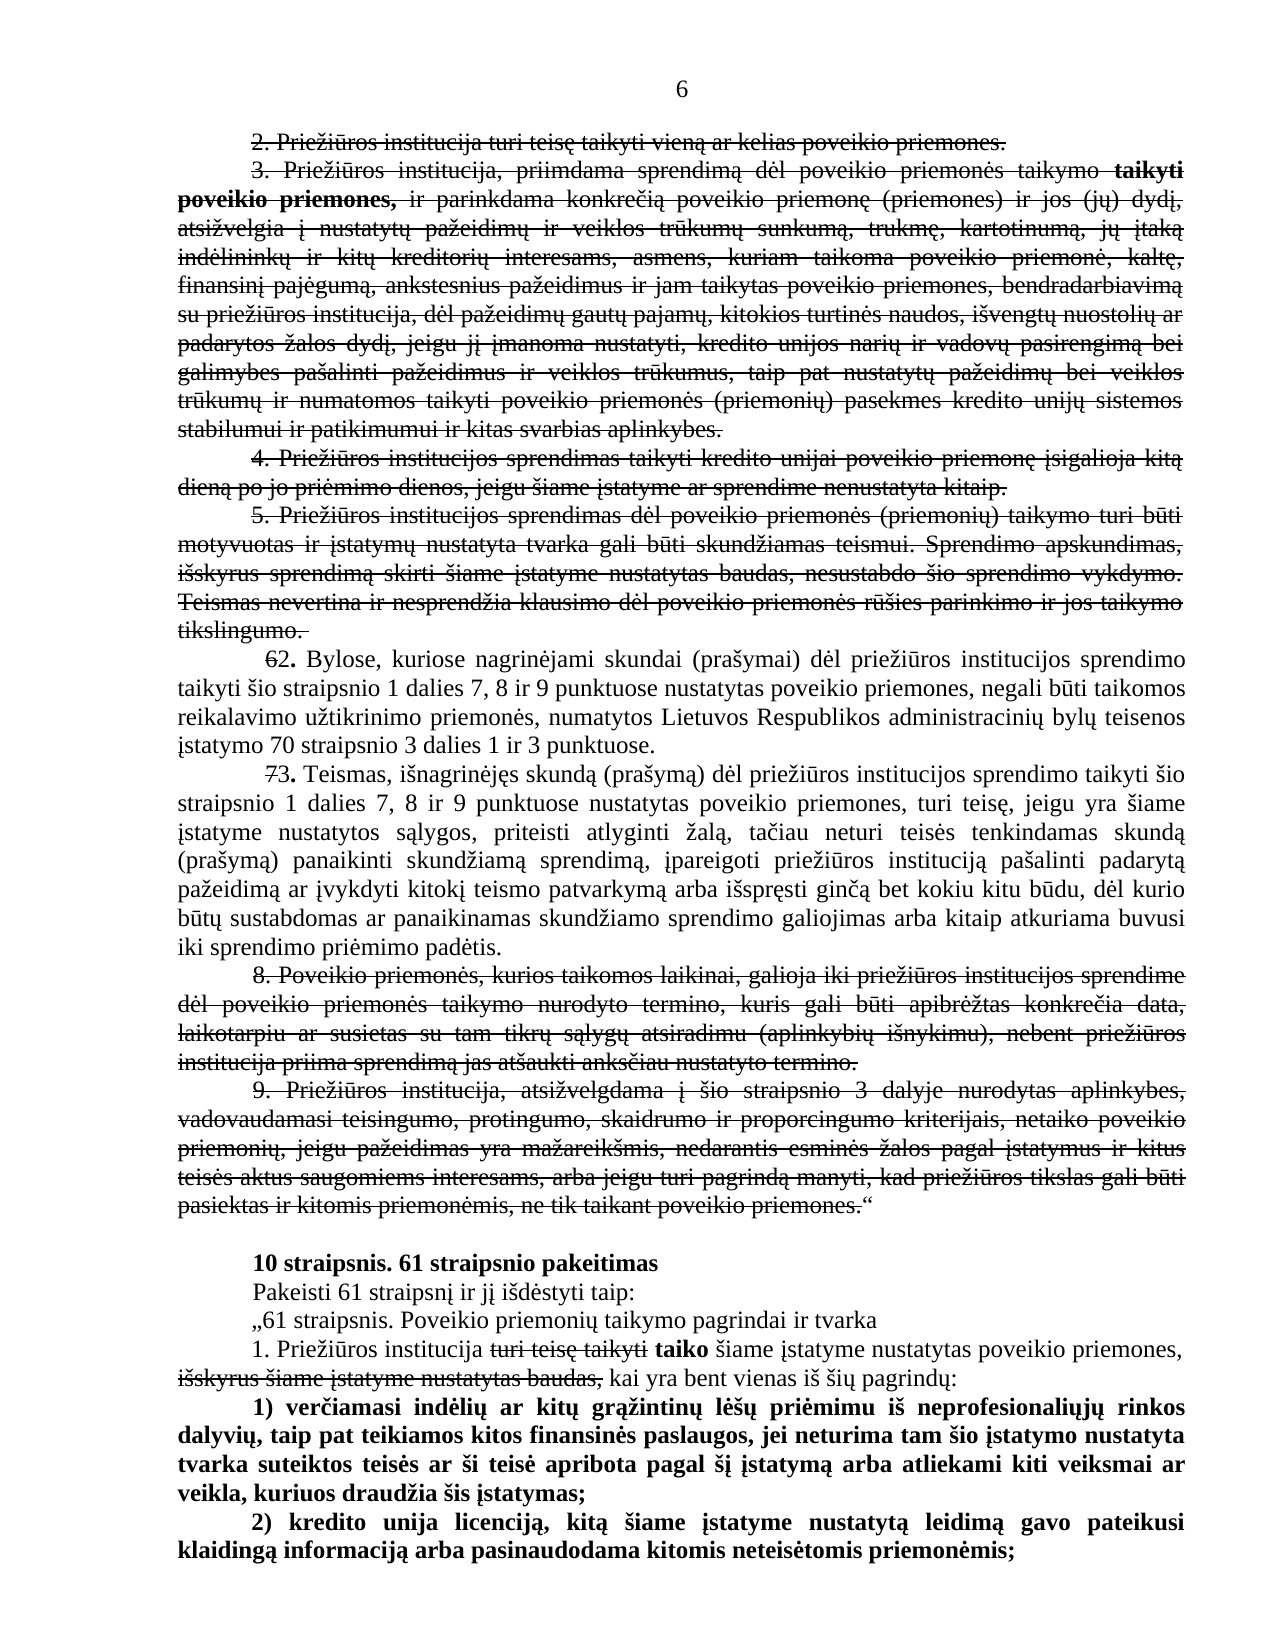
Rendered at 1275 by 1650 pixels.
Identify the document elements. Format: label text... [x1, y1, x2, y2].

text „61 straipsnis. Poveikio priemonių taikymo pagrindai ir tvarka [177, 1305, 1183, 1334]
text 8. Poveikio priemonės, kurios taikomos laikinai, galioja iki priežiūros institucijos sprendime dėl poveikio priemonės taikymo nurodyto termino, kuris gali būti apibrėžtas konkrečia data, laikotarpiu ar susietas su tam tikrų sąlygų atsiradimu (aplinkybių išnykimu), nebent priežiūros institucija priima sprendimą jas atšaukti anksčiau nustatyto termino. [177, 1006, 1186, 1033]
text 8. Poveikio priemonės, kurios taikomos laikinai, galioja iki priežiūros institucijos sprendime dėl poveikio priemonės taikymo nurodyto termino, kuris gali būti apibrėžtas konkrečia data, laikotarpiu ar susietas su tam tikrų sąlygų atsiradimu (aplinkybių išnykimu), nebent priežiūros institucija priima sprendimą jas atšaukti anksčiau nustatyto termino. [177, 1035, 1186, 1075]
text 8. Poveikio priemonės, kurios taikomos laikinai, galioja iki priežiūros institucijos sprendime dėl poveikio priemonės taikymo nurodyto termino, kuris gali būti apibrėžtas konkrečia data, laikotarpiu ar susietas su tam tikrų sąlygų atsiradimu (aplinkybių išnykimu), nebent priežiūros institucija priima sprendimą jas atšaukti anksčiau nustatyto termino. [177, 960, 1186, 1005]
text 9. Priežiūros institucija, atsižvelgdama į šio straipsnio 3 dalyje nurodytas aplinkybes, vadovaudamasi teisingumo, protingumo, skaidrumo ir proporcingumo kriterijais, netaiko poveikio priemonių, jeigu pažeidimas yra mažareikšmis, nedarantis esminės žalos pagal įstatymus ir kitus teisės aktus saugomiems interesams, arba jeigu turi pagrindą manyti, kad priežiūros tikslas gali būti pasiektas ir kitomis priemonėmis, ne tik taikant poveikio priemones.“ [177, 1149, 1186, 1177]
text 1. Priežiūros institucija turi teisę taikyti taiko šiame įstatyme nustatytas poveikio priemones, išskyrus šiame įstatyme nustatytas baudas, kai yra bent vienas iš šių pagrindų: [177, 1334, 1183, 1392]
text 5. Priežiūros institucijos sprendimas dėl poveikio priemonės (priemonių) taikymo turi būti motyvuotas ir įstatymų nustatyta tvarka gali būti skundžiamas teismui. Sprendimo apskundimas, išskyrus sprendimą skirti šiame įstatyme nustatytas baudas, nesustabdo šio sprendimo vykdymo. Teismas nevertina ir nesprendžia klausimo dėl poveikio priemonės rūšies parinkimo ir jos taikymo tikslingumo. [177, 546, 1183, 573]
text 3. Priežiūros institucija, priimdama sprendimą dėl poveikio priemonės taikymo taikyti poveikio priemones, ir parinkdama konkrečią poveikio priemonę (priemones) ir jos (jų) dydį, atsižvelgia į nustatytų pažeidimų ir veiklos trūkumų sunkumą, trukmę, kartotinumą, jų įtaką indėlininkų ir kitų kreditorių interesams, asmens, kuriam taikoma poveikio priemonė, kaltę, finansinį pajėgumą, ankstesnius pažeidimus ir jam taikytas poveikio priemones, bendradarbiavimą su priežiūros institucija, dėl pažeidimų gautų pajamų, kitokios turtinės naudos, išvengtų nuostolių ar padarytos žalos dydį, jeigu jį įmanoma nustatyti, kredito unijos narių ir vadovų pasirengimą bei galimybes pašalinti pažeidimus ir veiklos trūkumus, taip pat nustatytų pažeidimų bei veiklos trūkumų ir numatomos taikyti poveikio priemonės (priemonių) pasekmes kredito unijų sistemos stabilumui ir patikimumui ir kitas svarbias aplinkybes. [177, 201, 1183, 228]
text 3. Priežiūros institucija, priimdama sprendimą dėl poveikio priemonės taikymo taikyti poveikio priemones, ir parinkdama konkrečią poveikio priemonę (priemones) ir jos (jų) dydį, atsižvelgia į nustatytų pažeidimų ir veiklos trūkumų sunkumą, trukmę, kartotinumą, jų įtaką indėlininkų ir kitų kreditorių interesams, asmens, kuriam taikoma poveikio priemonė, kaltę, finansinį pajėgumą, ankstesnius pažeidimus ir jam taikytas poveikio priemones, bendradarbiavimą su priežiūros institucija, dėl pažeidimų gautų pajamų, kitokios turtinės naudos, išvengtų nuostolių ar padarytos žalos dydį, jeigu jį įmanoma nustatyti, kredito unijos narių ir vadovų pasirengimą bei galimybes pašalinti pažeidimus ir veiklos trūkumus, taip pat nustatytų pažeidimų bei veiklos trūkumų ir numatomos taikyti poveikio priemonės (priemonių) pasekmes kredito unijų sistemos stabilumui ir patikimumui ir kitas svarbias aplinkybes. [177, 287, 1183, 315]
text 2. Priežiūros institucija turi teisę taikyti vieną ar kelias poveikio priemones. [177, 127, 1183, 155]
text 9. Priežiūros institucija, atsižvelgdama į šio straipsnio 3 dalyje nurodytas aplinkybes, vadovaudamasi teisingumo, protingumo, skaidrumo ir proporcingumo kriterijais, netaiko poveikio priemonių, jeigu pažeidimas yra mažareikšmis, nedarantis esminės žalos pagal įstatymus ir kitus teisės aktus saugomiems interesams, arba jeigu turi pagrindą manyti, kad priežiūros tikslas gali būti pasiektas ir kitomis priemonėmis, ne tik taikant poveikio priemones.“ [177, 1178, 1186, 1219]
text 5. Priežiūros institucijos sprendimas dėl poveikio priemonės (priemonių) taikymo turi būti motyvuotas ir įstatymų nustatyta tvarka gali būti skundžiamas teismui. Sprendimo apskundimas, išskyrus sprendimą skirti šiame įstatyme nustatytas baudas, nesustabdo šio sprendimo vykdymo. Teismas nevertina ir nesprendžia klausimo dėl poveikio priemonės rūšies parinkimo ir jos taikymo tikslingumo. [177, 574, 1183, 602]
text 4. Priežiūros institucijos sprendimas taikyti kredito unijai poveikio priemonę įsigalioja kitą dieną po jo priėmimo dienos, jeigu šiame įstatyme ar sprendime nenustatyta kitaip. [177, 443, 1183, 500]
text 3. Priežiūros institucija, priimdama sprendimą dėl poveikio priemonės taikymo taikyti poveikio priemones, ir parinkdama konkrečią poveikio priemonę (priemones) ir jos (jų) dydį, atsižvelgia į nustatytų pažeidimų ir veiklos trūkumų sunkumą, trukmę, kartotinumą, jų įtaką indėlininkų ir kitų kreditorių interesams, asmens, kuriam taikoma poveikio priemonė, kaltę, finansinį pajėgumą, ankstesnius pažeidimus ir jam taikytas poveikio priemones, bendradarbiavimą su priežiūros institucija, dėl pažeidimų gautų pajamų, kitokios turtinės naudos, išvengtų nuostolių ar padarytos žalos dydį, jeigu jį įmanoma nustatyti, kredito unijos narių ir vadovų pasirengimą bei galimybes pašalinti pažeidimus ir veiklos trūkumus, taip pat nustatytų pažeidimų bei veiklos trūkumų ir numatomos taikyti poveikio priemonės (priemonių) pasekmes kredito unijų sistemos stabilumui ir patikimumui ir kitas svarbias aplinkybes. [177, 258, 1183, 286]
text 3. Priežiūros institucija, priimdama sprendimą dėl poveikio priemonės taikymo taikyti poveikio priemones, ir parinkdama konkrečią poveikio priemonę (priemones) ir jos (jų) dydį, atsižvelgia į nustatytų pažeidimų ir veiklos trūkumų sunkumą, trukmę, kartotinumą, jų įtaką indėlininkų ir kitų kreditorių interesams, asmens, kuriam taikoma poveikio priemonė, kaltę, finansinį pajėgumą, ankstesnius pažeidimus ir jam taikytas poveikio priemones, bendradarbiavimą su priežiūros institucija, dėl pažeidimų gautų pajamų, kitokios turtinės naudos, išvengtų nuostolių ar padarytos žalos dydį, jeigu jį įmanoma nustatyti, kredito unijos narių ir vadovų pasirengimą bei galimybes pašalinti pažeidimus ir veiklos trūkumus, taip pat nustatytų pažeidimų bei veiklos trūkumų ir numatomos taikyti poveikio priemonės (priemonių) pasekmes kredito unijų sistemos stabilumui ir patikimumui ir kitas svarbias aplinkybes. [177, 373, 1183, 401]
text 1) verčiamasi indėlių ar kitų grąžintinų lėšų priėmimu iš neprofesionaliųjų rinkos dalyvių, taip pat teikiamos kitos finansinės paslaugos, jei neturima tam šio įstatymo nustatyta tvarka suteiktos teisės ar ši teisė apribota pagal šį įstatymą arba atliekami kiti veiksmai ar veikla, kuriuos draudžia šis įstatymas; [177, 1392, 1186, 1507]
text 9. Priežiūros institucija, atsižvelgdama į šio straipsnio 3 dalyje nurodytas aplinkybes, vadovaudamasi teisingumo, protingumo, skaidrumo ir proporcingumo kriterijais, netaiko poveikio priemonių, jeigu pažeidimas yra mažareikšmis, nedarantis esminės žalos pagal įstatymus ir kitus teisės aktus saugomiems interesams, arba jeigu turi pagrindą manyti, kad priežiūros tikslas gali būti pasiektas ir kitomis priemonėmis, ne tik taikant poveikio priemones.“ [177, 1075, 1186, 1120]
text 2) kredito unija licenciją, kitą šiame įstatyme nustatytą leidimą gavo pateikusi klaidingą informaciją arba pasinaudodama kitomis neteisėtomis priemonėmis; [177, 1507, 1186, 1564]
text 3. Priežiūros institucija, priimdama sprendimą dėl poveikio priemonės taikymo taikyti poveikio priemones, ir parinkdama konkrečią poveikio priemonę (priemones) ir jos (jų) dydį, atsižvelgia į nustatytų pažeidimų ir veiklos trūkumų sunkumą, trukmę, kartotinumą, jų įtaką indėlininkų ir kitų kreditorių interesams, asmens, kuriam taikoma poveikio priemonė, kaltę, finansinį pajėgumą, ankstesnius pažeidimus ir jam taikytas poveikio priemones, bendradarbiavimą su priežiūros institucija, dėl pažeidimų gautų pajamų, kitokios turtinės naudos, išvengtų nuostolių ar padarytos žalos dydį, jeigu jį įmanoma nustatyti, kredito unijos narių ir vadovų pasirengimą bei galimybes pašalinti pažeidimus ir veiklos trūkumus, taip pat nustatytų pažeidimų bei veiklos trūkumų ir numatomos taikyti poveikio priemonės (priemonių) pasekmes kredito unijų sistemos stabilumui ir patikimumui ir kitas svarbias aplinkybes. [177, 229, 1183, 257]
text 5. Priežiūros institucijos sprendimas dėl poveikio priemonės (priemonių) taikymo turi būti motyvuotas ir įstatymų nustatyta tvarka gali būti skundžiamas teismui. Sprendimo apskundimas, išskyrus sprendimą skirti šiame įstatyme nustatytas baudas, nesustabdo šio sprendimo vykdymo. Teismas nevertina ir nesprendžia klausimo dėl poveikio priemonės rūšies parinkimo ir jos taikymo tikslingumo. [177, 500, 1183, 545]
text 5. Priežiūros institucijos sprendimas dėl poveikio priemonės (priemonių) taikymo turi būti motyvuotas ir įstatymų nustatyta tvarka gali būti skundžiamas teismui. Sprendimo apskundimas, išskyrus sprendimą skirti šiame įstatyme nustatytas baudas, nesustabdo šio sprendimo vykdymo. Teismas nevertina ir nesprendžia klausimo dėl poveikio priemonės rūšies parinkimo ir jos taikymo tikslingumo. [177, 603, 1183, 644]
text 3. Priežiūros institucija, priimdama sprendimą dėl poveikio priemonės taikymo taikyti poveikio priemones, ir parinkdama konkrečią poveikio priemonę (priemones) ir jos (jų) dydį, atsižvelgia į nustatytų pažeidimų ir veiklos trūkumų sunkumą, trukmę, kartotinumą, jų įtaką indėlininkų ir kitų kreditorių interesams, asmens, kuriam taikoma poveikio priemonė, kaltę, finansinį pajėgumą, ankstesnius pažeidimus ir jam taikytas poveikio priemones, bendradarbiavimą su priežiūros institucija, dėl pažeidimų gautų pajamų, kitokios turtinės naudos, išvengtų nuostolių ar padarytos žalos dydį, jeigu jį įmanoma nustatyti, kredito unijos narių ir vadovų pasirengimą bei galimybes pašalinti pažeidimus ir veiklos trūkumus, taip pat nustatytų pažeidimų bei veiklos trūkumų ir numatomos taikyti poveikio priemonės (priemonių) pasekmes kredito unijų sistemos stabilumui ir patikimumui ir kitas svarbias aplinkybes. [177, 155, 1183, 200]
text 3. Priežiūros institucija, priimdama sprendimą dėl poveikio priemonės taikymo taikyti poveikio priemones, ir parinkdama konkrečią poveikio priemonę (priemones) ir jos (jų) dydį, atsižvelgia į nustatytų pažeidimų ir veiklos trūkumų sunkumą, trukmę, kartotinumą, jų įtaką indėlininkų ir kitų kreditorių interesams, asmens, kuriam taikoma poveikio priemonė, kaltę, finansinį pajėgumą, ankstesnius pažeidimus ir jam taikytas poveikio priemones, bendradarbiavimą su priežiūros institucija, dėl pažeidimų gautų pajamų, kitokios turtinės naudos, išvengtų nuostolių ar padarytos žalos dydį, jeigu jį įmanoma nustatyti, kredito unijos narių ir vadovų pasirengimą bei galimybes pašalinti pažeidimus ir veiklos trūkumus, taip pat nustatytų pažeidimų bei veiklos trūkumų ir numatomos taikyti poveikio priemonės (priemonių) pasekmes kredito unijų sistemos stabilumui ir patikimumui ir kitas svarbias aplinkybes. [177, 344, 1183, 372]
text 73. Teismas, išnagrinėjęs skundą (prašymą) dėl priežiūros institucijos sprendimo taikyti šio straipsnio 1 dalies 7, 8 ir 9 punktuose nustatytas poveikio priemones, turi teisę, jeigu yra šiame įstatyme nustatytos sąlygos, priteisti atlyginti žalą, tačiau neturi teisės tenkindamas skundą (prašymą) panaikinti skundžiamą sprendimą, įpareigoti priežiūros instituciją pašalinti padarytą pažeidimą ar įvykdyti kitokį teismo patvarkymą arba išspręsti ginčą bet kokiu kitu būdu, dėl kurio būtų sustabdomas ar panaikinamas skundžiamo sprendimo galiojimas arba kitaip atkuriama buvusi iki sprendimo priėmimo padėtis. [177, 759, 1186, 960]
text 9. Priežiūros institucija, atsižvelgdama į šio straipsnio 3 dalyje nurodytas aplinkybes, vadovaudamasi teisingumo, protingumo, skaidrumo ir proporcingumo kriterijais, netaiko poveikio priemonių, jeigu pažeidimas yra mažareikšmis, nedarantis esminės žalos pagal įstatymus ir kitus teisės aktus saugomiems interesams, arba jeigu turi pagrindą manyti, kad priežiūros tikslas gali būti pasiektas ir kitomis priemonėmis, ne tik taikant poveikio priemones.“ [177, 1121, 1186, 1148]
text Pakeisti 61 straipsnį ir jį išdėstyti taip: [177, 1277, 1186, 1305]
text 3. Priežiūros institucija, priimdama sprendimą dėl poveikio priemonės taikymo taikyti poveikio priemones, ir parinkdama konkrečią poveikio priemonę (priemones) ir jos (jų) dydį, atsižvelgia į nustatytų pažeidimų ir veiklos trūkumų sunkumą, trukmę, kartotinumą, jų įtaką indėlininkų ir kitų kreditorių interesams, asmens, kuriam taikoma poveikio priemonė, kaltę, finansinį pajėgumą, ankstesnius pažeidimus ir jam taikytas poveikio priemones, bendradarbiavimą su priežiūros institucija, dėl pažeidimų gautų pajamų, kitokios turtinės naudos, išvengtų nuostolių ar padarytos žalos dydį, jeigu jį įmanoma nustatyti, kredito unijos narių ir vadovų pasirengimą bei galimybes pašalinti pažeidimus ir veiklos trūkumus, taip pat nustatytų pažeidimų bei veiklos trūkumų ir numatomos taikyti poveikio priemonės (priemonių) pasekmes kredito unijų sistemos stabilumui ir patikimumui ir kitas svarbias aplinkybes. [177, 402, 1183, 443]
text 10 straipsnis. 61 straipsnio pakeitimas [177, 1248, 1186, 1277]
text 3. Priežiūros institucija, priimdama sprendimą dėl poveikio priemonės taikymo taikyti poveikio priemones, ir parinkdama konkrečią poveikio priemonę (priemones) ir jos (jų) dydį, atsižvelgia į nustatytų pažeidimų ir veiklos trūkumų sunkumą, trukmę, kartotinumą, jų įtaką indėlininkų ir kitų kreditorių interesams, asmens, kuriam taikoma poveikio priemonė, kaltę, finansinį pajėgumą, ankstesnius pažeidimus ir jam taikytas poveikio priemones, bendradarbiavimą su priežiūros institucija, dėl pažeidimų gautų pajamų, kitokios turtinės naudos, išvengtų nuostolių ar padarytos žalos dydį, jeigu jį įmanoma nustatyti, kredito unijos narių ir vadovų pasirengimą bei galimybes pašalinti pažeidimus ir veiklos trūkumus, taip pat nustatytų pažeidimų bei veiklos trūkumų ir numatomos taikyti poveikio priemonės (priemonių) pasekmes kredito unijų sistemos stabilumui ir patikimumui ir kitas svarbias aplinkybes. [177, 316, 1183, 343]
text 62. Bylose, kuriose nagrinėjami skundai (prašymai) dėl priežiūros institucijos sprendimo taikyti šio straipsnio 1 dalies 7, 8 ir 9 punktuose nustatytas poveikio priemones, negali būti taikomos reikalavimo užtikrinimo priemonės, numatytos Lietuvos Respublikos administracinių bylų teisenos įstatymo 70 straipsnio 3 dalies 1 ir 3 punktuose. [177, 644, 1186, 759]
